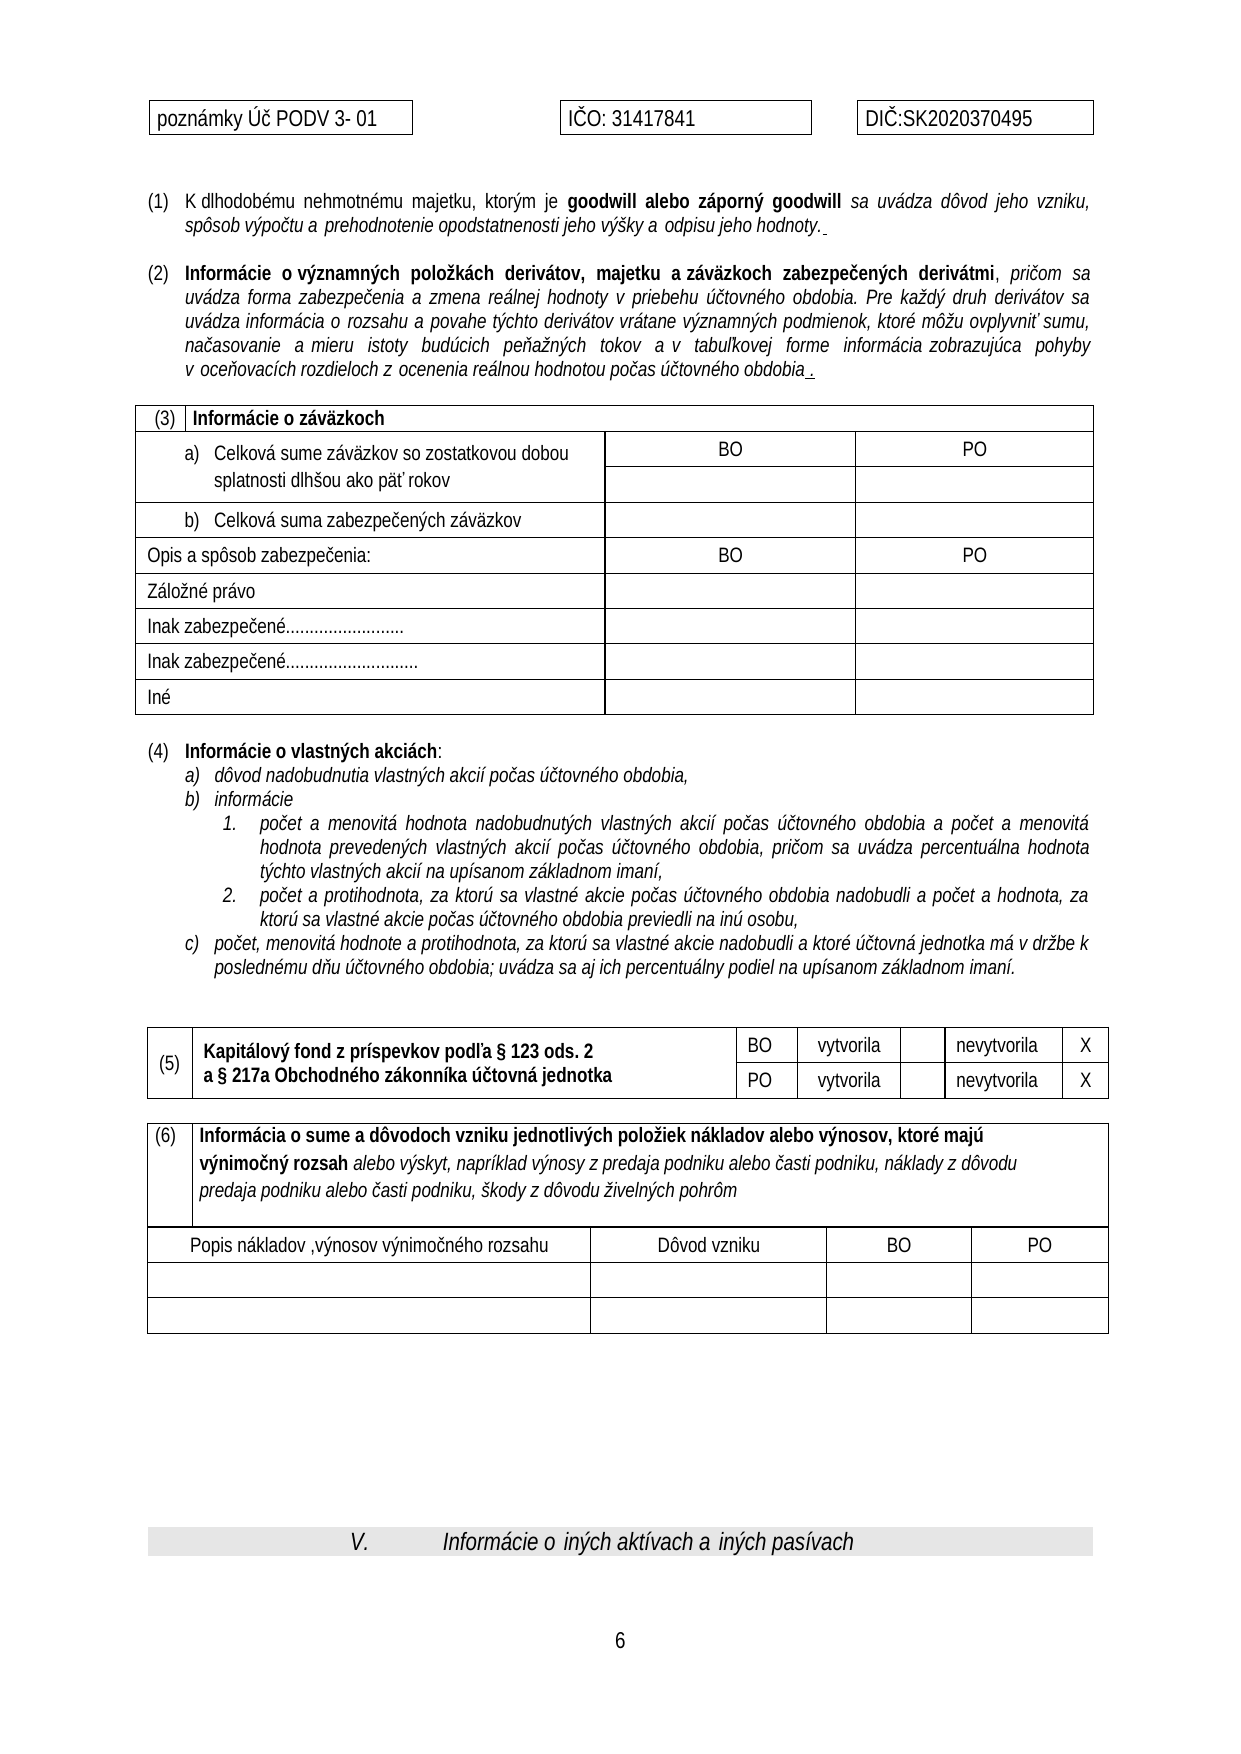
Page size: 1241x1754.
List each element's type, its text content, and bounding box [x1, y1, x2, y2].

list Informácie o vlastných akciách: [148, 739, 1093, 763]
table_cell X [1063, 1063, 1108, 1097]
table_cell PO [856, 432, 1093, 466]
list počet, menovitá hodnote a protihodnota, za ktorú sa vlastné akcie nadobudli a ktoré účtovná jednotka má v držbe k poslednému dňu účtovného obdobia; uvádza sa aj ich percentuálny podiel na upísanom základnom imaní. [185, 931, 1093, 979]
table_cell Popis nákladov ,výnosov výnimočného rozsahu [148, 1228, 590, 1262]
table_cell [606, 503, 855, 537]
table_cell Záložné právo [136, 574, 604, 608]
table_cell [856, 609, 1093, 643]
table_cell vytvorila [798, 1063, 900, 1097]
table_cell Iné [136, 680, 604, 714]
table_cell PO [737, 1063, 797, 1097]
table_cell [856, 680, 1093, 714]
table_cell [856, 574, 1093, 608]
table_header Kapitálový fond z príspevkov podľa § 123 ods. 2 a § 217a Obchodného zákonníka účtovná jednotka [193, 1028, 736, 1097]
table_header [148, 1028, 192, 1097]
table_header vytvorila [798, 1028, 900, 1062]
list informácie [185, 787, 1093, 811]
table_cell Inak zabezpečené......................... [136, 609, 604, 643]
table_cell [856, 644, 1093, 679]
table_cell [901, 1063, 944, 1097]
table_cell [606, 644, 855, 679]
table_cell PO [972, 1228, 1108, 1262]
table_cell [827, 1298, 971, 1333]
table_cell [856, 467, 1093, 502]
table_cell [591, 1263, 826, 1297]
table_cell nevytvorila [946, 1063, 1062, 1097]
list dôvod nadobudnutia vlastných akcií počas účtovného obdobia, [185, 763, 1093, 787]
table_cell PO [856, 538, 1093, 572]
table_cell [148, 1263, 590, 1297]
table_header [148, 1124, 192, 1226]
table_cell Celková suma zabezpečených záväzkov [136, 503, 604, 537]
list počet a menovitá hodnota nadobudnutých vlastných akcií počas účtovného obdobia a počet a menovitá hodnota prevedených vlastných akcií počas účtovného obdobia, pričom sa uvádza percentuálna hodnota týchto vlastných akcií na upísanom základnom imaní, [223, 811, 1093, 883]
table_header BO [737, 1028, 797, 1062]
table_header [136, 406, 185, 431]
table_header Informácie o záväzkoch [186, 406, 1093, 431]
table_cell Celková sume záväzkov so zostatkovou dobou splatnosti dlhšou ako päť rokov [136, 432, 604, 502]
table_cell BO [606, 432, 855, 466]
table_cell [827, 1263, 971, 1297]
table_cell [856, 503, 1093, 537]
table_cell BO [606, 538, 855, 572]
table_cell Inak zabezpečené............................ [136, 644, 604, 679]
table_header [901, 1028, 944, 1062]
list K dlhodobému nehmotnému majetku, ktorým je goodwill alebo záporný goodwill sa uvádza dôvod jeho vzniku, spôsob výpočtu a prehodnotenie opodstatnenosti jeho výšky a odpisu jeho hodnoty. [148, 189, 1093, 237]
list počet a protihodnota, za ktorú sa vlastné akcie počas účtovného obdobia nadobudli a počet a hodnota, za ktorú sa vlastné akcie počas účtovného obdobia previedli na inú osobu, [223, 883, 1093, 931]
table_cell [606, 680, 855, 714]
table_cell BO [827, 1228, 971, 1262]
table_cell [972, 1298, 1108, 1333]
table_cell [606, 467, 855, 502]
table_header Informácia o sume a dôvodoch vzniku jednotlivých položiek nákladov alebo výnosov, ktoré majú výnimočný rozsah alebo výskyt, napríklad výnosy z predaja podniku alebo časti podniku, náklady z dôvodu predaja podniku alebo časti podniku, škody z dôvodu živelných pohrôm [193, 1124, 1108, 1226]
table_cell [148, 1298, 590, 1333]
table_cell [591, 1298, 826, 1333]
table_header X [1063, 1028, 1108, 1062]
list Informácie o iných aktívach a iných pasívach [148, 1527, 1093, 1556]
table_cell Dôvod vzniku [591, 1228, 826, 1262]
table_cell Opis a spôsob zabezpečenia: [136, 538, 604, 572]
table_cell [606, 609, 855, 643]
table_header nevytvorila [946, 1028, 1062, 1062]
table_cell [606, 574, 855, 608]
list Informácie o významných položkách derivátov, majetku a záväzkoch zabezpečených derivátmi, pričom sa uvádza forma zabezpečenia a zmena reálnej hodnoty v priebehu účtovného obdobia. Pre každý druh derivátov sa uvádza informácia o rozsahu a povahe týchto derivátov vrátane významných podmienok, ktoré môžu ovplyvniť sumu, načasovanie a mieru istoty budúcich peňažných tokov a v tabuľkovej forme informácia zobrazujúca pohyby v oceňovacích rozdieloch z ocenenia reálnou hodnotou počas účtovného obdobia . [148, 261, 1093, 381]
table_cell [972, 1263, 1108, 1297]
